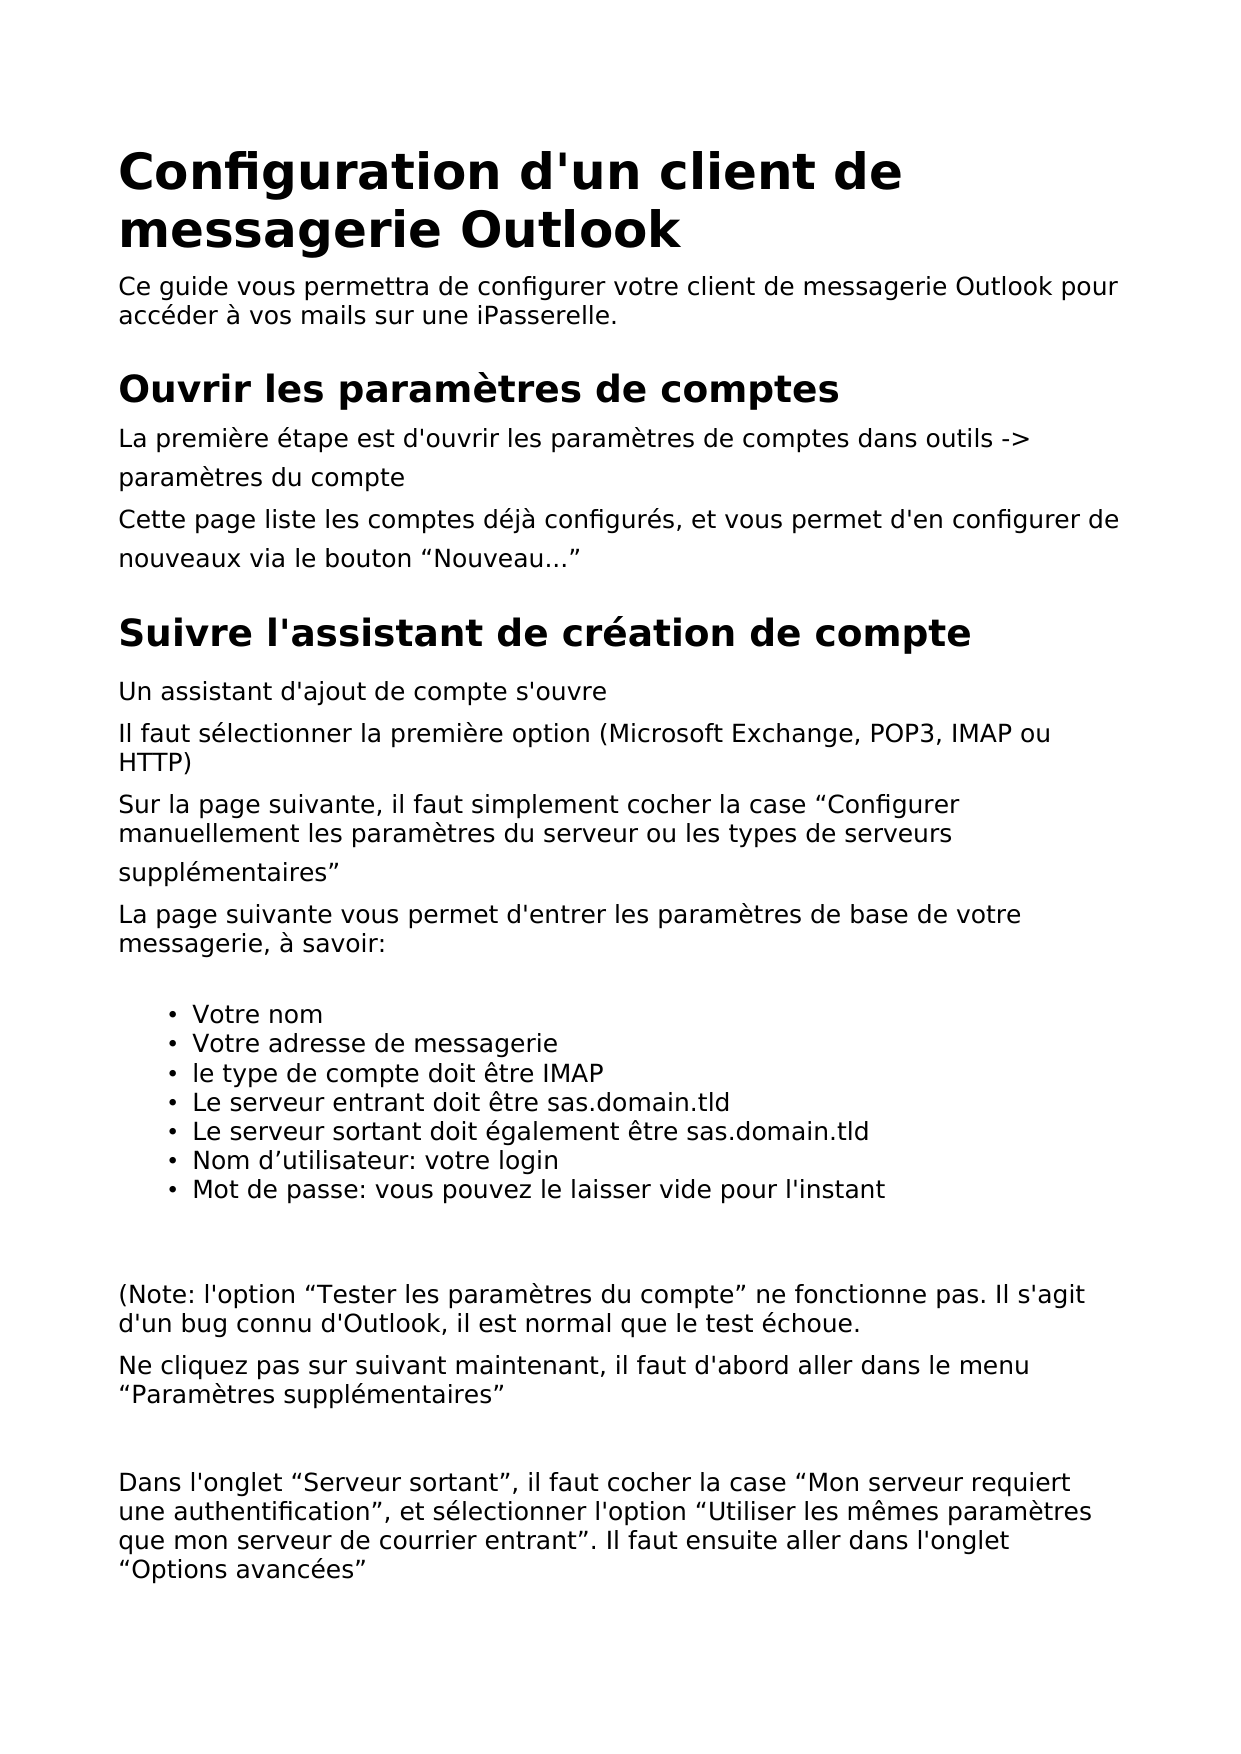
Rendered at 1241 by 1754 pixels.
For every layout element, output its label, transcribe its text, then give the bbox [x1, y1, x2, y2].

list Nom d’utilisateur: votre login [177, 1146, 1122, 1176]
text La page suivante vous permet d'entrer les paramètres de base de votre messagerie, à savoir: [118, 900, 1122, 958]
text La première étape est d'ouvrir les paramètres de comptes dans outils -> paramètres du compte [118, 424, 1122, 493]
subtitle Suivre l'assistant de création de compte [118, 611, 1122, 655]
list le type de compte doit être IMAP [177, 1059, 1122, 1088]
text Sur la page suivante, il faut simplement cocher la case “Configurer manuellement les paramètres du serveur ou les types de serveurs supplémentaires” [118, 790, 1122, 888]
text Cette page liste les comptes déjà configurés, et vous permet d'en configurer de nouveaux via le bouton “Nouveau...” [118, 505, 1122, 574]
text Il faut sélectionner la première option (Microsoft Exchange, POP3, IMAP ou HTTP) [118, 719, 1122, 777]
list Le serveur sortant doit également être sas.domain.tld [177, 1117, 1122, 1146]
list Mot de passe: vous pouvez le laisser vide pour l'instant [177, 1176, 1122, 1205]
text Ce guide vous permettra de configurer votre client de messagerie Outlook pour accéder à vos mails sur une iPasserelle. [118, 272, 1122, 330]
list Votre nom [177, 1001, 1122, 1030]
text Ne cliquez pas sur suivant maintenant, il faut d'abord aller dans le menu “Paramètres supplémentaires” [118, 1351, 1122, 1409]
list Le serveur entrant doit être sas.domain.tld [177, 1088, 1122, 1117]
text Dans l'onglet “Serveur sortant”, il faut cocher la case “Mon serveur requiert une authentification”, et sélectionner l'option “Utiliser les mêmes paramètres que mon serveur de courrier entrant”. Il faut ensuite aller dans l'onglet “Options avancées” [118, 1468, 1122, 1584]
text (Note: l'option “Tester les paramètres du compte” ne fonctionne pas. Il s'agit d'un bug connu d'Outlook, il est normal que le test échoue. [118, 1280, 1122, 1338]
list Votre adresse de messagerie [177, 1030, 1122, 1059]
subtitle Ouvrir les paramètres de comptes [118, 368, 1122, 412]
subtitle Configuration d'un client de messagerie Outlook [118, 143, 1122, 259]
text Un assistant d'ajout de compte s'ouvre [118, 667, 1122, 707]
